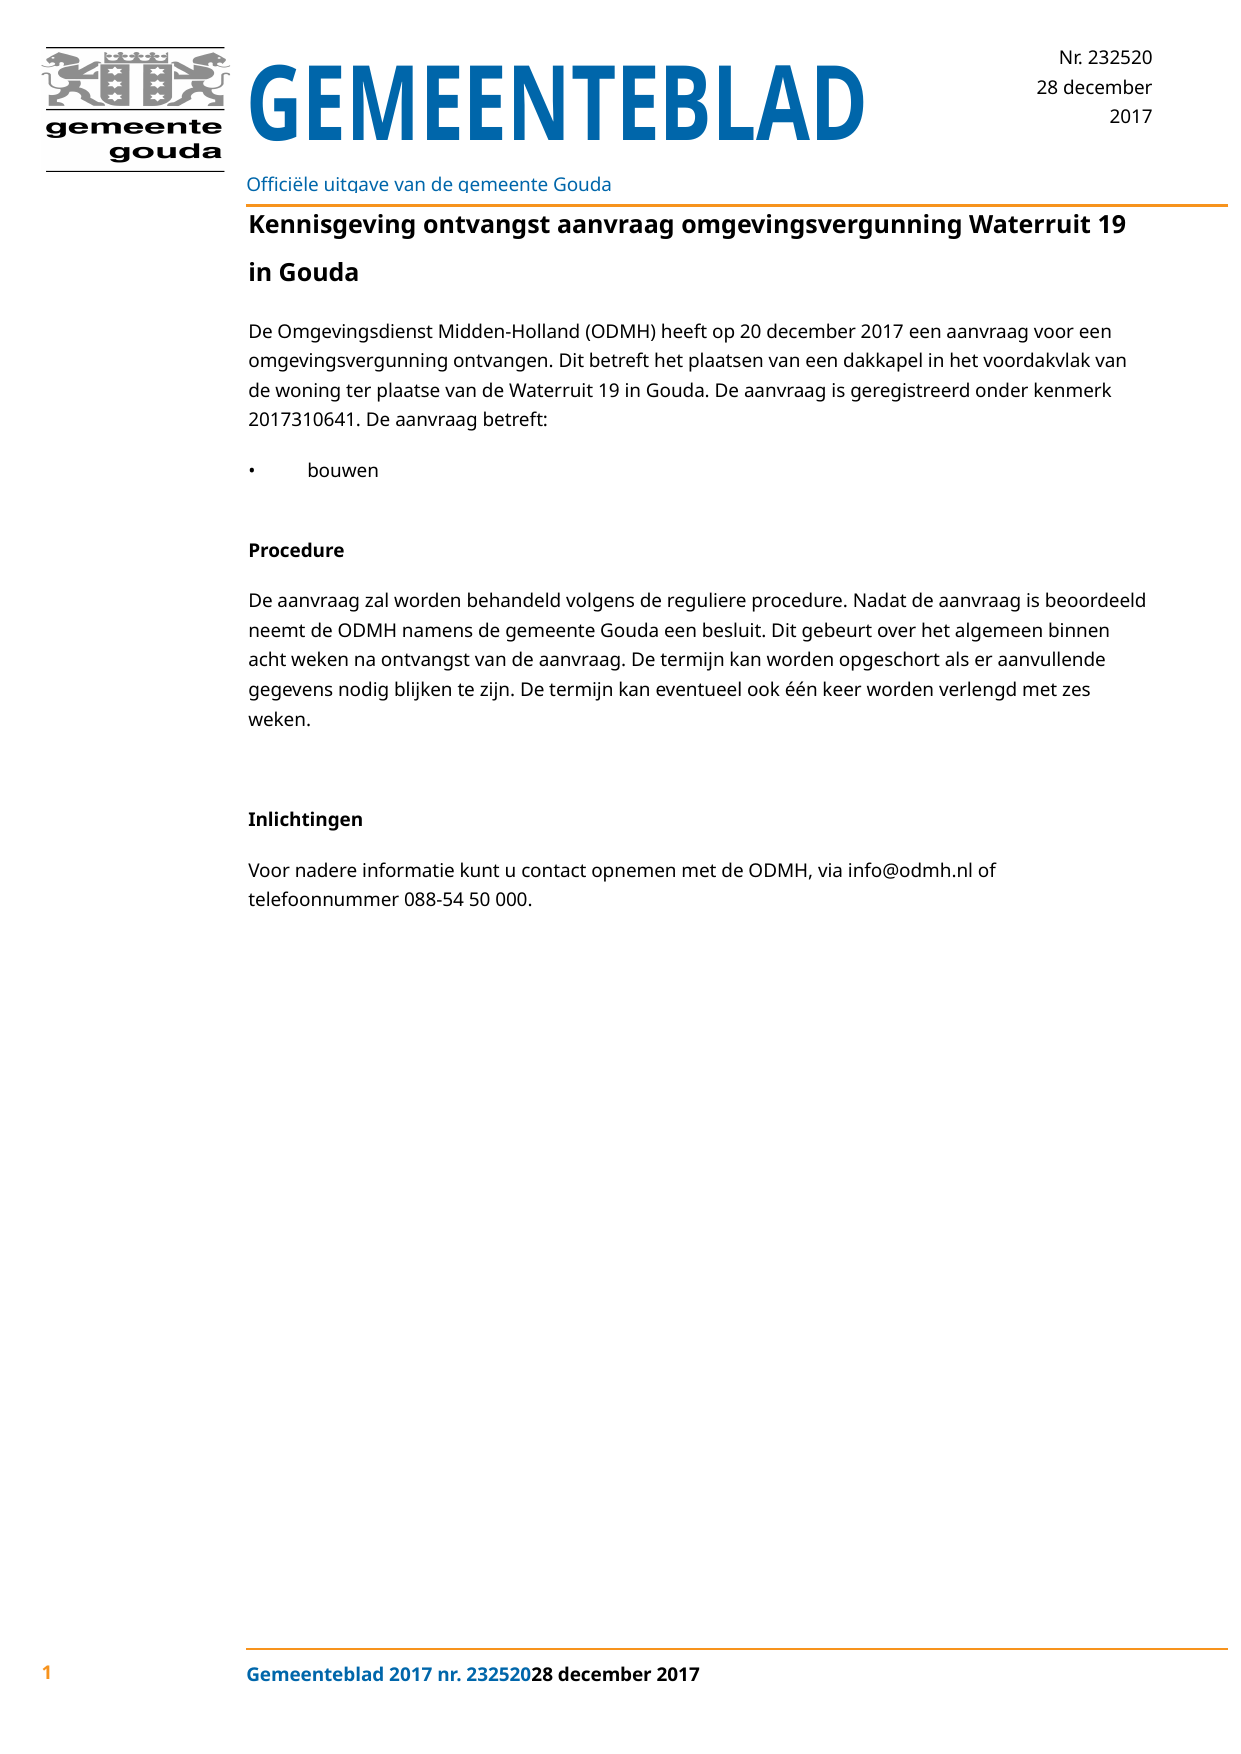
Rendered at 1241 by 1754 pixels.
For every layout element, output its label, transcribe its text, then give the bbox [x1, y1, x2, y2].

text De aanvraag zal worden behandeld volgens de reguliere procedure. Nadat de aanvraag is beoordeeld neemt de ODMH namens de gemeente Gouda een besluit. Dit gebeurt over het algemeen binnen acht weken na ontvangst van de aanvraag. De termijn kan worden opgeschort als er aanvullende gegevens nodig blijken te zijn. De termijn kan eventueel ook één keer worden verlengd met zes weken. [248, 587, 1152, 732]
text De Omgevingsdienst Midden-Holland (ODMH) heeft op 20 december 2017 een aanvraag voor een omgevingsvergunning ontvangen. Dit betreft het plaatsen van een dakkapel in het voordakvlak van de woning ter plaatse van de Waterruit 19 in Gouda. De aanvraag is geregistreerd onder kenmerk 2017310641. De aanvraag betreft: [248, 318, 1152, 432]
picture [41, 47, 231, 172]
list bouwen [248, 457, 1152, 483]
text Voor nadere informatie kunt u contact opnemen met de ODMH, via info@odmh.nl of telefoonnummer 088-54 50 000. [248, 857, 1152, 912]
text Procedure [248, 537, 1152, 563]
text Inlichtingen [248, 807, 1152, 832]
text Kennisgeving ontvangst aanvraag omgevingsvergunning Waterruit 19 in Gouda [248, 207, 1152, 288]
